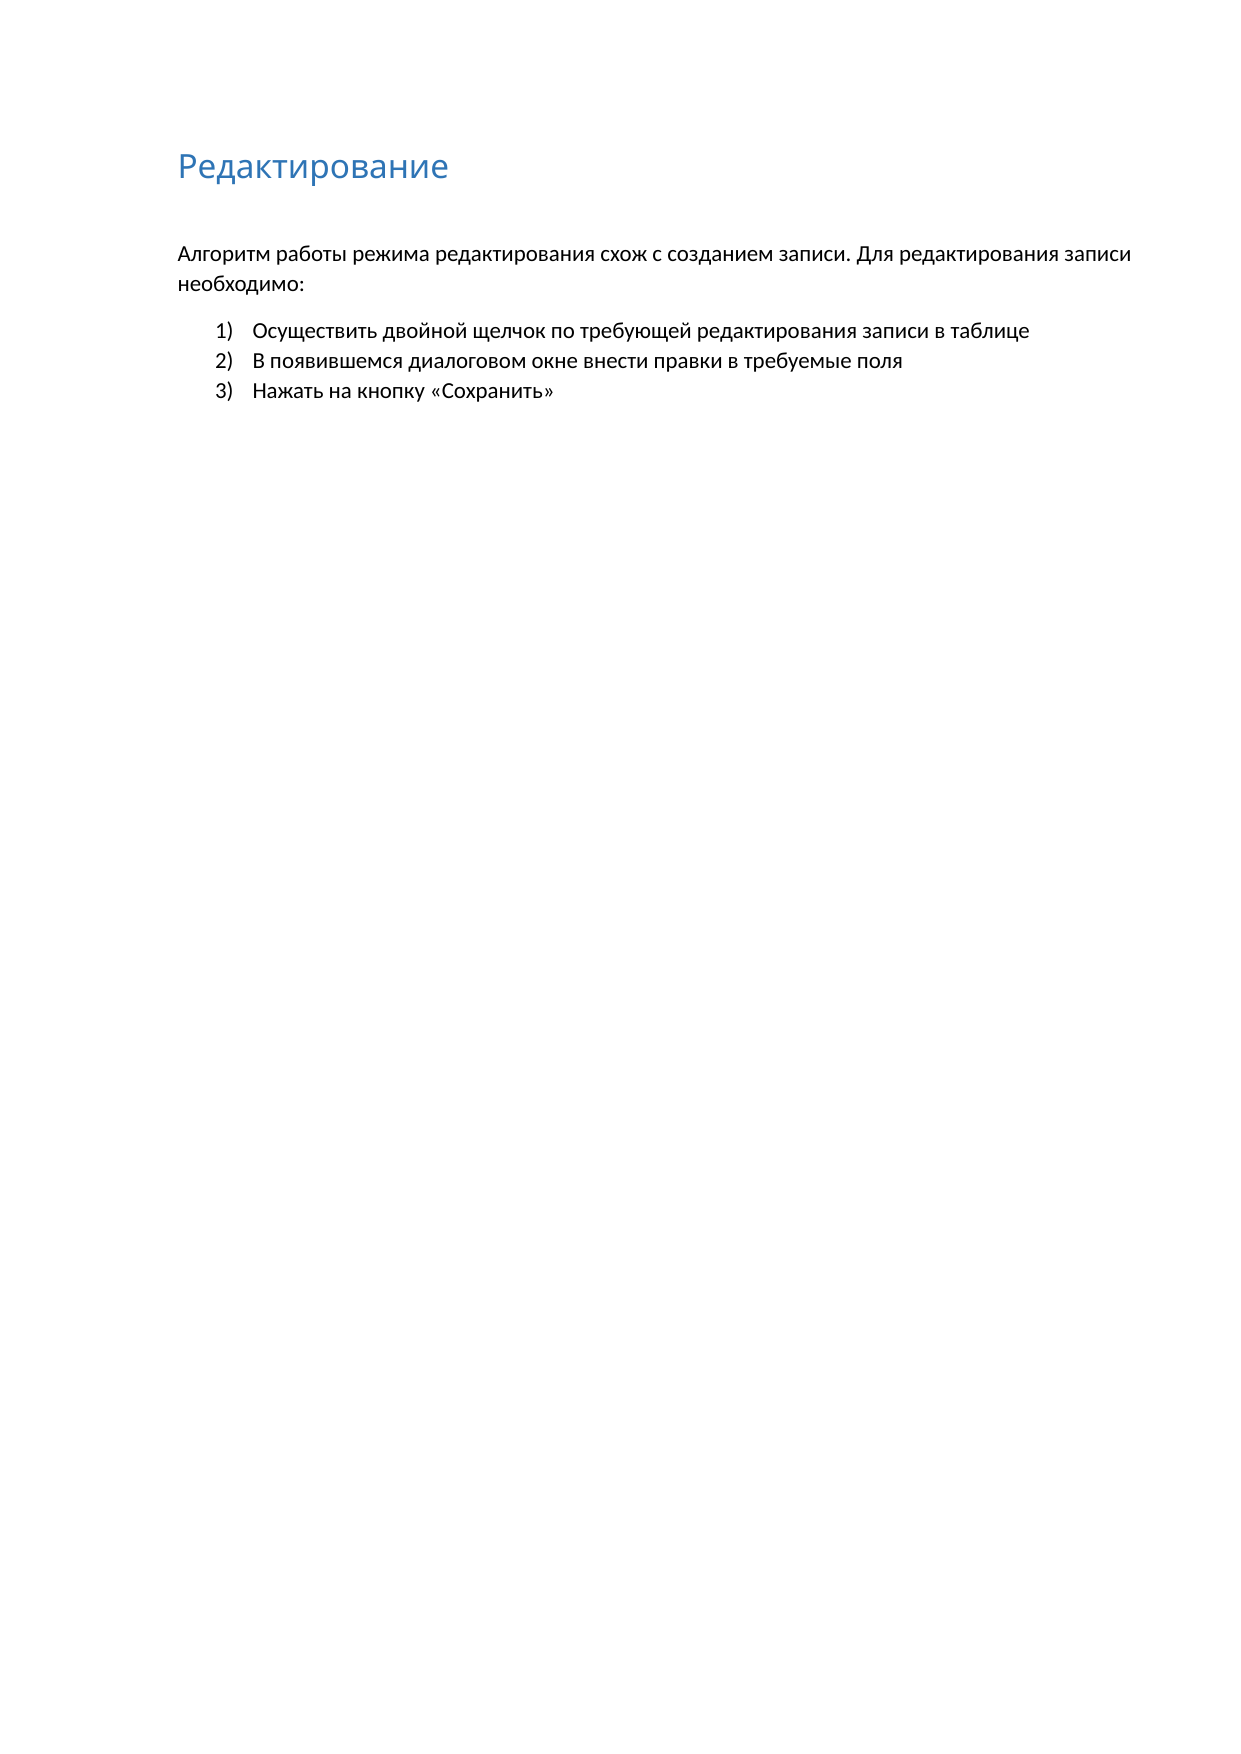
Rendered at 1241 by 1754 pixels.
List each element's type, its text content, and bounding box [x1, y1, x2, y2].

list В появившемся диалоговом окне внести правки в требуемые поля [215, 346, 1152, 374]
list Осуществить двойной щелчок по требующей редактирования записи в таблице [215, 316, 1152, 344]
text Алгоритм работы режима редактирования схож с созданием записи. Для редактирования записи необходимо: [177, 239, 1152, 297]
list Нажать на кнопку «Сохранить» [215, 376, 1152, 404]
subtitle Редактирование [177, 143, 1152, 188]
